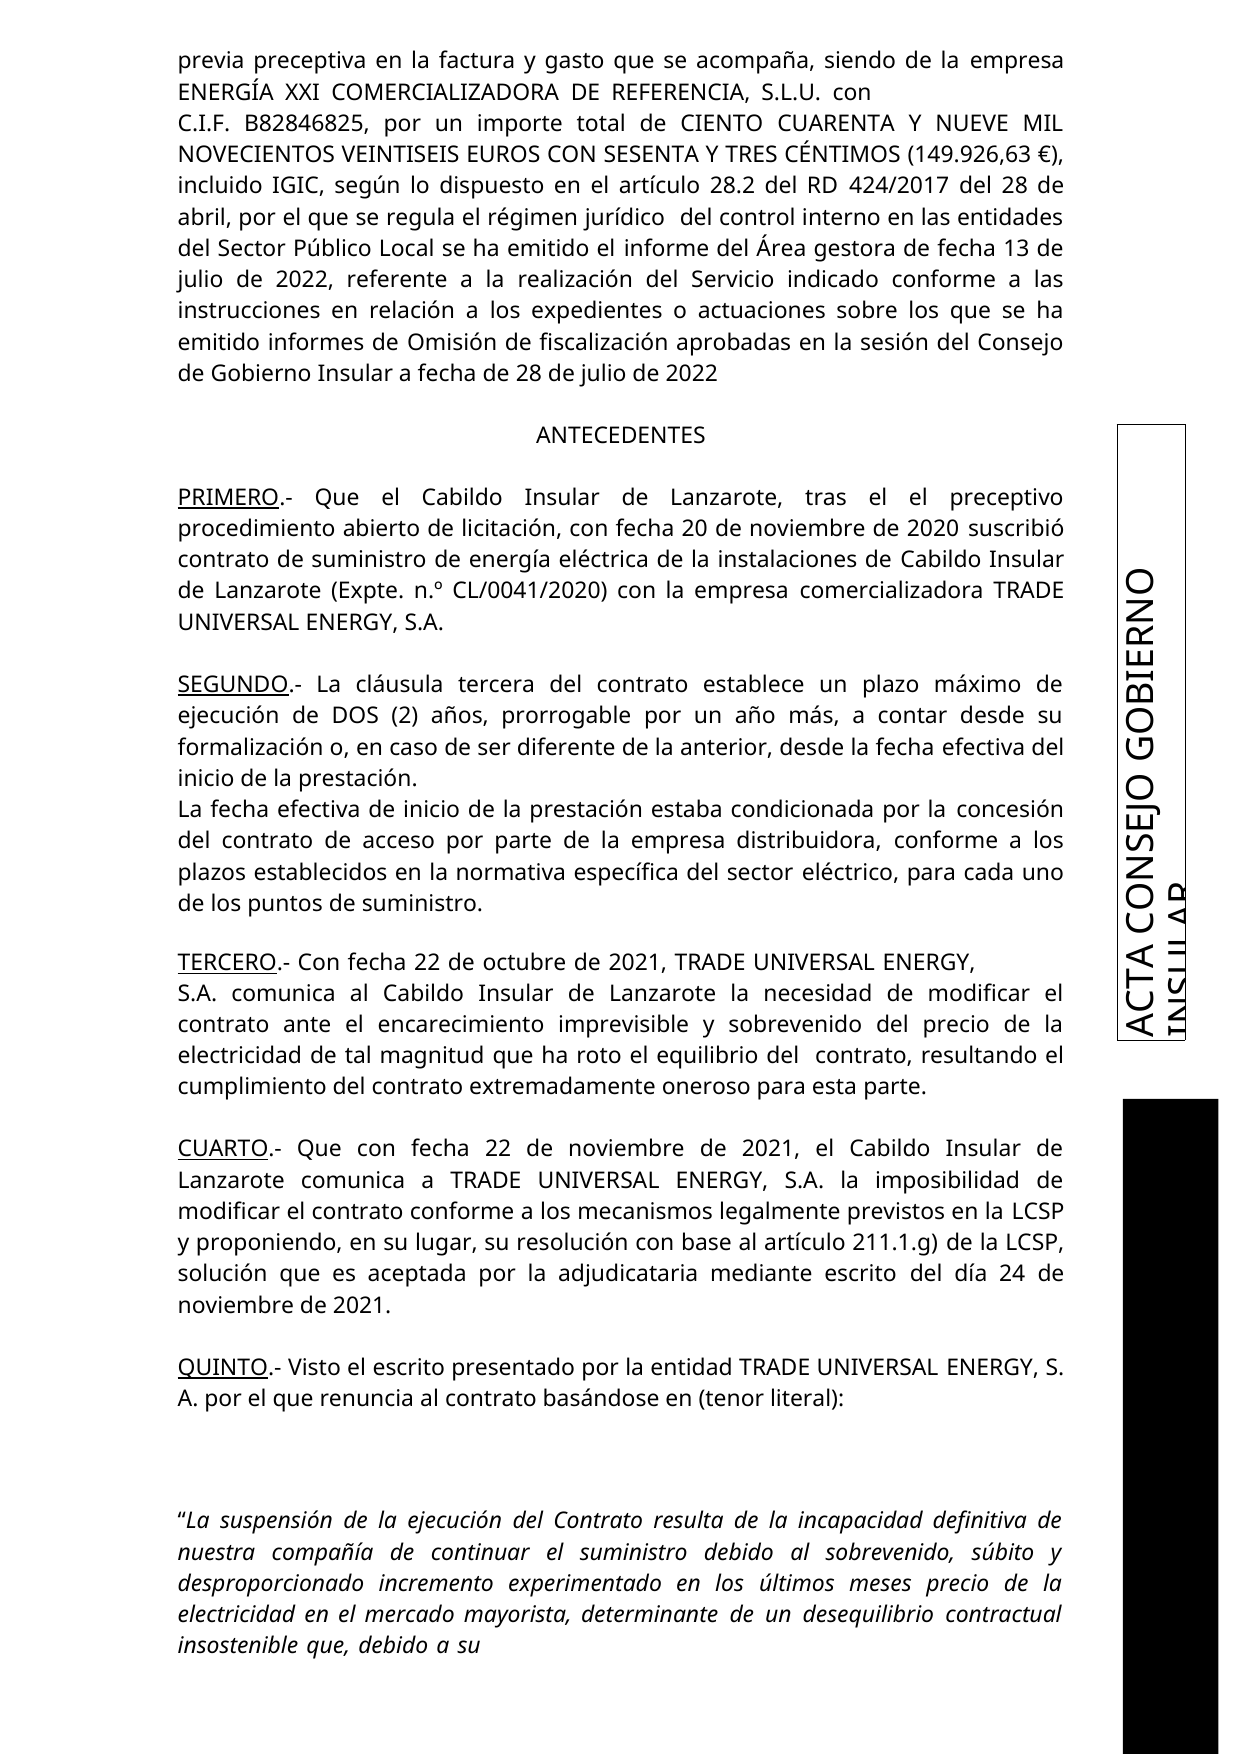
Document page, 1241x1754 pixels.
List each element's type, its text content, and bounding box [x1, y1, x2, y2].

text C.I.F. B82846825, por un importe total de CIENTO CUARENTA Y NUEVE MIL NOVECIENTOS VEINTISEIS EUROS CON SESENTA Y TRES CÉNTIMOS (149.926,63 €), incluido IGIC, según lo dispuesto en el artículo 28.2 del RD 424/2017 del 28 de abril, por el que se regula el régimen jurídico del control interno en las entidades del Sector Público Local se ha emitido el informe del Área gestora de fecha 13 de julio de 2022, referente a la realización del Servicio indicado conforme a las instrucciones en relación a los expedientes o actuaciones sobre los que se ha emitido informes de Omisión de fiscalización aprobadas en la sesión del Consejo de Gobierno Insular a fecha de 28 de julio de 2022 [177, 107, 1064, 388]
text TERCERO.- Con fecha 22 de octubre de 2021, TRADE UNIVERSAL ENERGY, [177, 949, 1117, 976]
text PRIMERO.- Que el Cabildo Insular de Lanzarote, tras el el preceptivo procedimiento abierto de licitación, con fecha 20 de noviembre de 2020 suscribió contrato de suministro de energía eléctrica de la instalaciones de Cabildo Insular de Lanzarote (Expte. n.º CL/0041/2020) con la empresa comercializadora TRADE UNIVERSAL ENERGY, S.A. [177, 481, 1064, 637]
text S.A. comunica al Cabildo Insular de Lanzarote la necesidad de modificar el contrato ante el encarecimiento imprevisible y sobrevenido del precio de la electricidad de tal magnitud que ha roto el equilibrio del contrato, resultando el cumplimiento del contrato extremadamente oneroso para esta parte. [177, 976, 1064, 1101]
text La fecha efectiva de inicio de la prestación estaba condicionada por la concesión del contrato de acceso por parte de la empresa distribuidora, conforme a los plazos establecidos en la normativa específica del sector eléctrico, para cada uno de los puntos de suministro. [177, 793, 1064, 918]
text previa preceptiva en la factura y gasto que se acompaña, siendo de la empresa ENERGÍA XXI COMERCIALIZADORA DE REFERENCIA, S.L.U. con [177, 44, 1064, 107]
text ANTECEDENTES [340, 419, 901, 450]
text QUINTO.- Visto el escrito presentado por la entidad TRADE UNIVERSAL ENERGY, S. A. por el que renuncia al contrato basándose en (tenor literal): [177, 1351, 1064, 1413]
text CUARTO.- Que con fecha 22 de noviembre de 2021, el Cabildo Insular de Lanzarote comunica a TRADE UNIVERSAL ENERGY, S.A. la imposibilidad de modificar el contrato conforme a los mecanismos legalmente previstos en la LCSP y proponiendo, en su lugar, su resolución con base al artículo 211.1.g) de la LCSP, solución que es aceptada por la adjudicataria mediante escrito del día 24 de noviembre de 2021. [177, 1132, 1064, 1320]
text “La suspensión de la ejecución del Contrato resulta de la incapacidad definitiva de nuestra compañía de continuar el suministro debido al sobrevenido, súbito y desproporcionado incremento experimentado en los últimos meses precio de la electricidad en el mercado mayorista, determinante de un desequilibrio contractual insostenible que, debido a su [177, 1504, 1062, 1661]
text ACTA CONSEJO GOBIERNO INSULAR [1118, 426, 1183, 1040]
text SEGUNDO.- La cláusula tercera del contrato establece un plazo máximo de ejecución de DOS (2) años, prorrogable por un año más, a contar desde su formalización o, en caso de ser diferente de la anterior, desde la fecha efectiva del inicio de la prestación. [177, 668, 1064, 793]
